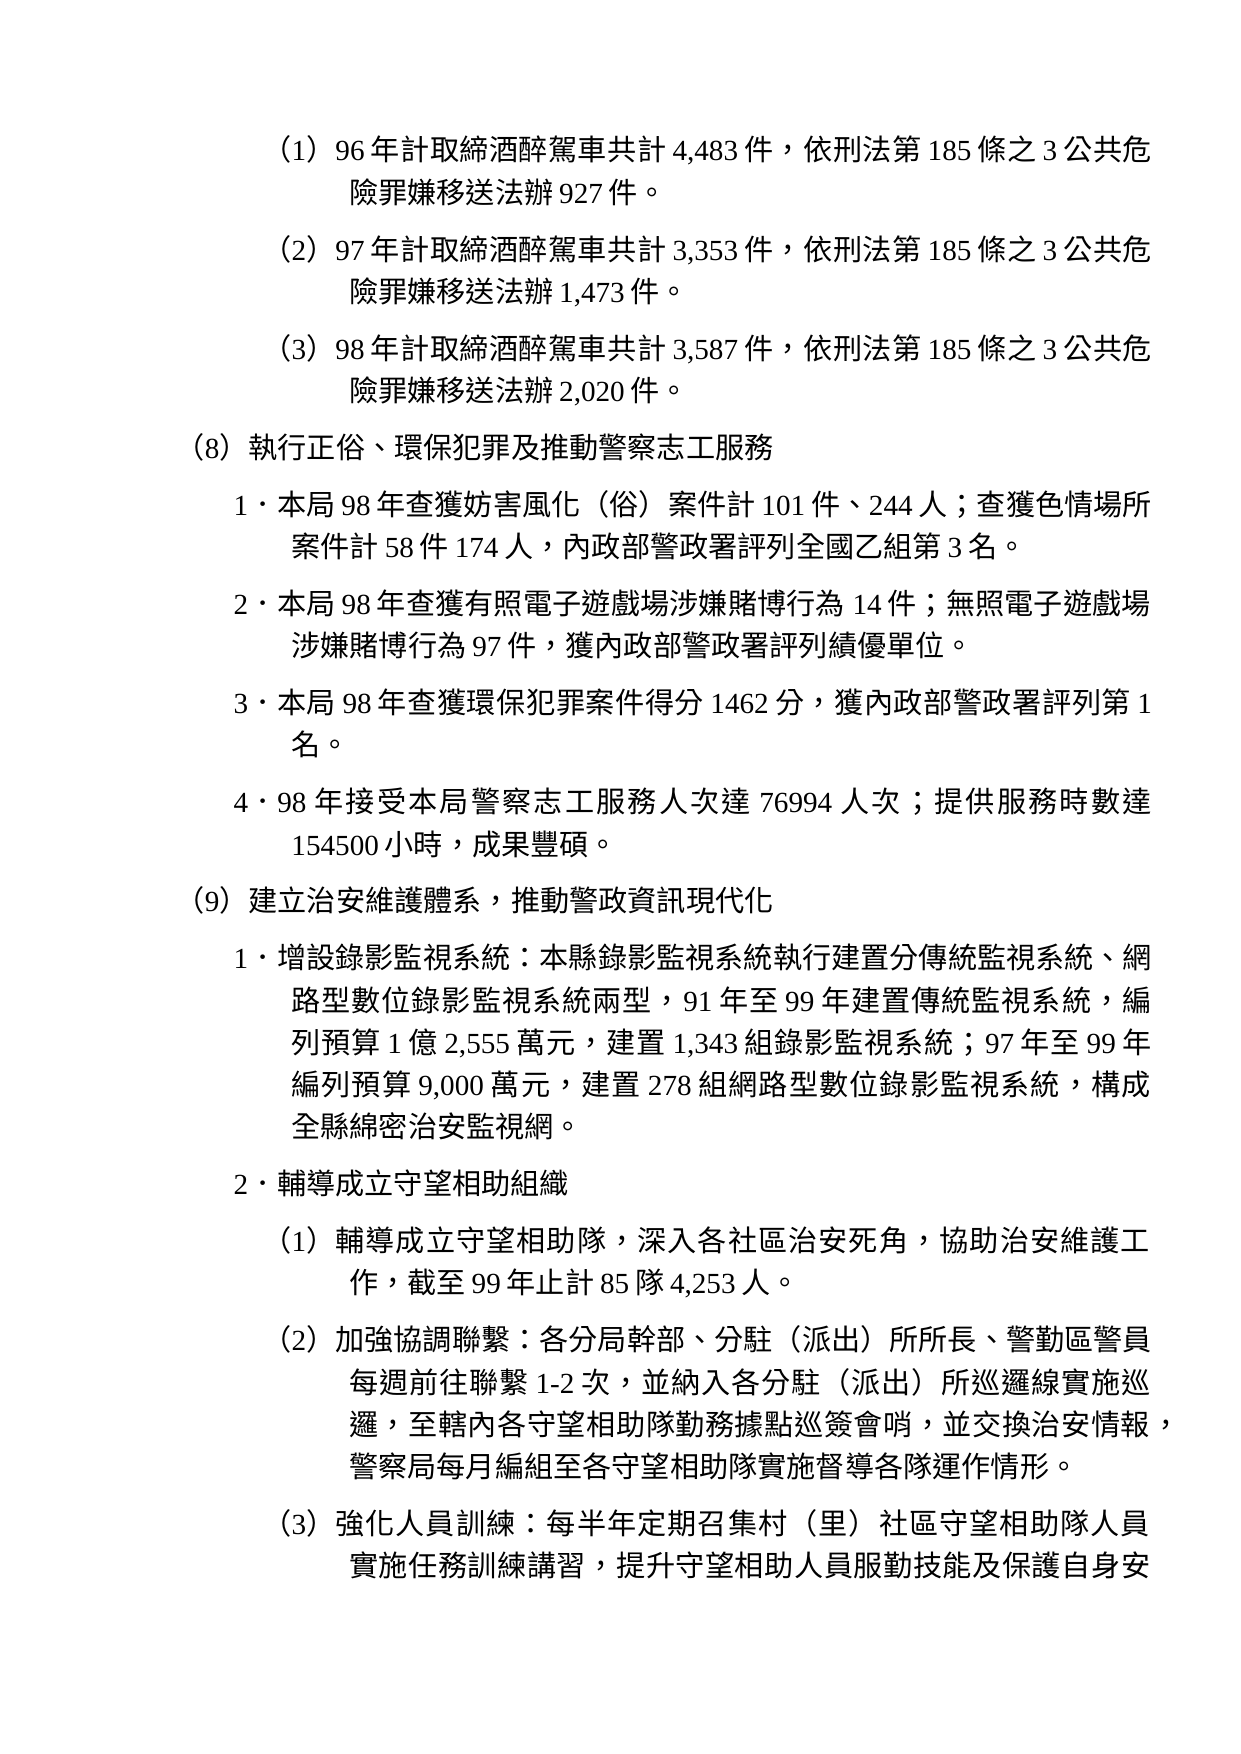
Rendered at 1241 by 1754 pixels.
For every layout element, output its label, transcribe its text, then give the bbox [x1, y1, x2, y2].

list 96年計取締酒醉駕車共計4,483件，依刑法第185條之3公共危險罪嫌移送法辦927件。 [262, 127, 1152, 212]
list 建立治安維護體系，推動警政資訊現代化 [175, 878, 1152, 920]
list 97年計取締酒醉駕車共計3,353件，依刑法第185條之3公共危險罪嫌移送法辦1,473件。 [262, 226, 1152, 311]
list 輔導成立守望相助隊，深入各社區治安死角，協助治安維護工作，截至99年止計85隊4,253人。 [262, 1218, 1152, 1302]
list 加強協調聯繫：各分局幹部、分駐（派出）所所長、警勤區警員每週前往聯繫1-2次，並納入各分駐（派出）所巡邏線實施巡邏，至轄內各守望相助隊勤務據點巡簽會哨，並交換治安情報，警察局每月編組至各守望相助隊實施督導各隊運作情形。 [262, 1317, 1152, 1486]
list 本局98年查獲妨害風化（俗）案件計101件、244人；查獲色情場所案件計58件174人，內政部警政署評列全國乙組第3名。 [233, 481, 1152, 566]
list 執行正俗、環保犯罪及推動警察志工服務 [175, 424, 1152, 467]
list 輔導成立守望相助組織 [233, 1161, 1152, 1203]
list 98年計取締酒醉駕車共計3,587件，依刑法第185條之3公共危險罪嫌移送法辦2,020件。 [262, 325, 1152, 410]
list 強化人員訓練：每半年定期召集村（里）社區守望相助隊人員實施任務訓練講習，提升守望相助人員服勤技能及保護自身安全。 [262, 1501, 1152, 1585]
list 增設錄影監視系統：本縣錄影監視系統執行建置分傳統監視系統、網路型數位錄影監視系統兩型，91年至99年建置傳統監視系統，編列預算1億2,555萬元，建置1,343組錄影監視系統；97年至99年編列預算9,000萬元，建置278組網路型數位錄影監視系統，構成全縣綿密治安監視網。 [233, 935, 1152, 1146]
list 本局98年查獲有照電子遊戲場涉嫌賭博行為14件；無照電子遊戲場涉嫌賭博行為97件，獲內政部警政署評列績優單位。 [233, 581, 1152, 665]
list 98年接受本局警察志工服務人次達76994人次；提供服務時數達154500小時，成果豐碩。 [233, 779, 1152, 863]
list 本局98年查獲環保犯罪案件得分1462分，獲內政部警政署評列第1名。 [233, 680, 1152, 764]
